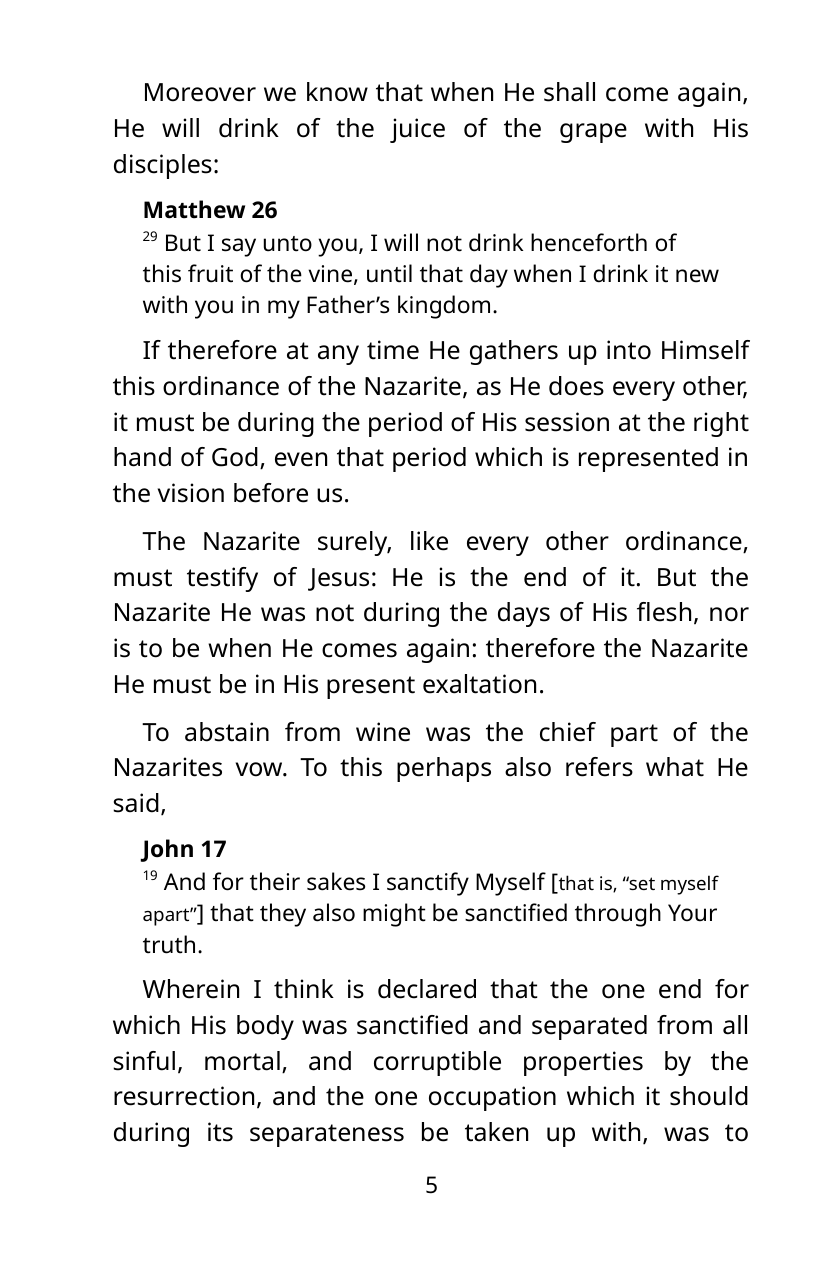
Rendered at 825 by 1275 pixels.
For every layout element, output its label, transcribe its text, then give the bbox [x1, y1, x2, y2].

text Matthew 26 [142, 194, 750, 226]
text The Nazarite surely, like every other ordinance, must testify of Jesus: He is the end of it. But the Nazarite He was not during the days of His flesh, nor is to be when He comes again: therefore the Nazarite He must be in His present exaltation. [112, 523, 750, 700]
text John 17 [142, 833, 750, 865]
text 19 And for their sakes I sanctify Myself [that is, “set myself apart”] that they also might be sanctified through Your truth. [142, 866, 720, 960]
text Wherein I think is declared that the one end for which His body was sanctified and separated from all sinful, mortal, and corruptible properties by the resurrection, and the one occupation which it should during its separateness be taken up with, was to [112, 972, 750, 1149]
text If therefore at any time He gathers up into Himself this ordinance of the Nazarite, as He does every other, it must be during the period of His session at the right hand of God, even that period which is represented in the vision before us. [112, 333, 750, 510]
text To abstain from wine was the chief part of the Nazarites vow. To this perhaps also refers what He said, [112, 714, 750, 820]
text 29 But I say unto you, I will not drink henceforth of this fruit of the vine, until that day when I drink it new with you in my Father’s kingdom. [142, 227, 720, 321]
text Moreover we know that when He shall come again, He will drink of the juice of the grape with His disciples: [112, 75, 750, 181]
